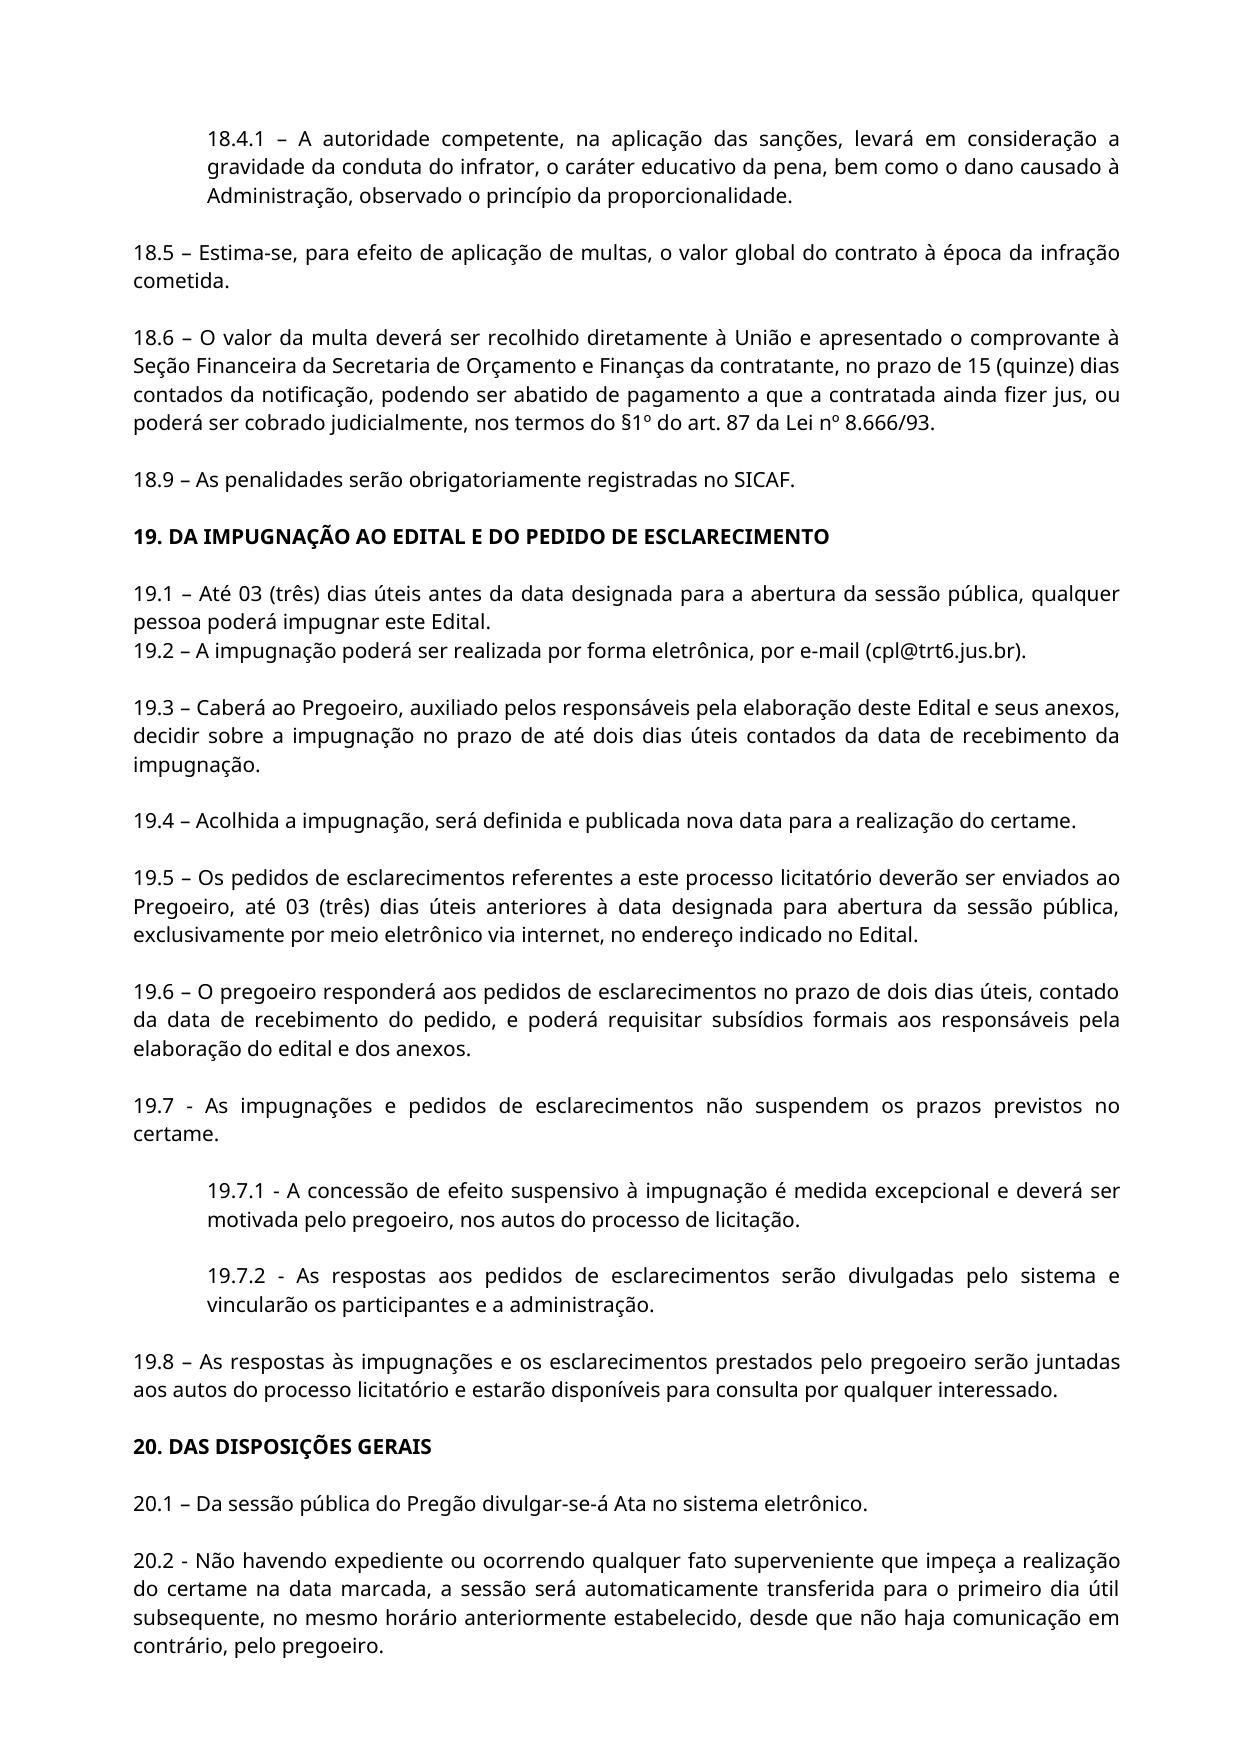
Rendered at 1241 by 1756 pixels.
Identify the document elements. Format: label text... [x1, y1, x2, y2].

text 19.2 – A impugnação poderá ser realizada por forma eletrônica, por e-mail (cpl@trt6.jus.br). [133, 636, 1121, 664]
text 19.7.2 - As respostas aos pedidos de esclarecimentos serão divulgadas pelo sistema e vincularão os participantes e a administração. [207, 1262, 1121, 1318]
text 19. DA IMPUGNAÇÃO AO EDITAL E DO PEDIDO DE ESCLARECIMENTO [133, 522, 1121, 551]
text 19.7 - As impugnações e pedidos de esclarecimentos não suspendem os prazos previstos no certame. [133, 1091, 1121, 1148]
text 20.1 – Da sessão pública do Pregão divulgar-se-á Ata no sistema eletrônico. [133, 1489, 1121, 1517]
text 20. DAS DISPOSIÇÕES GERAIS [133, 1432, 1121, 1461]
text 19.4 – Acolhida a impugnação, será definida e publicada nova data para a realização do certame. [133, 807, 1121, 835]
text 18.9 – As penalidades serão obrigatoriamente registradas no SICAF. [133, 465, 1121, 494]
text 20.2 - Não havendo expediente ou ocorrendo qualquer fato superveniente que impeça a realização do certame na data marcada, a sessão será automaticamente transferida para o primeiro dia útil subsequente, no mesmo horário anteriormente estabelecido, desde que não haja comunicação em contrário, pelo pregoeiro. [133, 1546, 1121, 1660]
text 19.3 – Caberá ao Pregoeiro, auxiliado pelos responsáveis pela elaboração deste Edital e seus anexos, decidir sobre a impugnação no prazo de até dois dias úteis contados da data de recebimento da impugnação. [133, 693, 1121, 778]
text 19.7.1 - A concessão de efeito suspensivo à impugnação é medida excepcional e deverá ser motivada pelo pregoeiro, nos autos do processo de licitação. [207, 1176, 1121, 1233]
text 19.6 – O pregoeiro responderá aos pedidos de esclarecimentos no prazo de dois dias úteis, contado da data de recebimento do pedido, e poderá requisitar subsídios formais aos responsáveis pela elaboração do edital e dos anexos. [133, 977, 1121, 1062]
text 19.5 – Os pedidos de esclarecimentos referentes a este processo licitatório deverão ser enviados ao Pregoeiro, até 03 (três) dias úteis anteriores à data designada para abertura da sessão pública, exclusivamente por meio eletrônico via internet, no endereço indicado no Edital. [133, 863, 1121, 949]
text 19.1 – Até 03 (três) dias úteis antes da data designada para a abertura da sessão pública, qualquer pessoa poderá impugnar este Edital. [133, 579, 1121, 636]
text 18.6 – O valor da multa deverá ser recolhido diretamente à União e apresentado o comprovante à Seção Financeira da Secretaria de Orçamento e Finanças da contratante, no prazo de 15 (quinze) dias contados da notificação, podendo ser abatido de pagamento a que a contratada ainda fizer jus, ou poderá ser cobrado judicialmente, nos termos do §1º do art. 87 da Lei nº 8.666/93. [133, 323, 1121, 437]
text 18.4.1 – A autoridade competente, na aplicação das sanções, levará em consideração a gravidade da conduta do infrator, o caráter educativo da pena, bem como o dano causado à Administração, observado o princípio da proporcionalidade. [207, 124, 1121, 209]
text 19.8 – As respostas às impugnações e os esclarecimentos prestados pelo pregoeiro serão juntadas aos autos do processo licitatório e estarão disponíveis para consulta por qualquer interessado. [133, 1347, 1121, 1404]
text 18.5 – Estima-se, para efeito de aplicação de multas, o valor global do contrato à época da infração cometida. [133, 238, 1121, 295]
